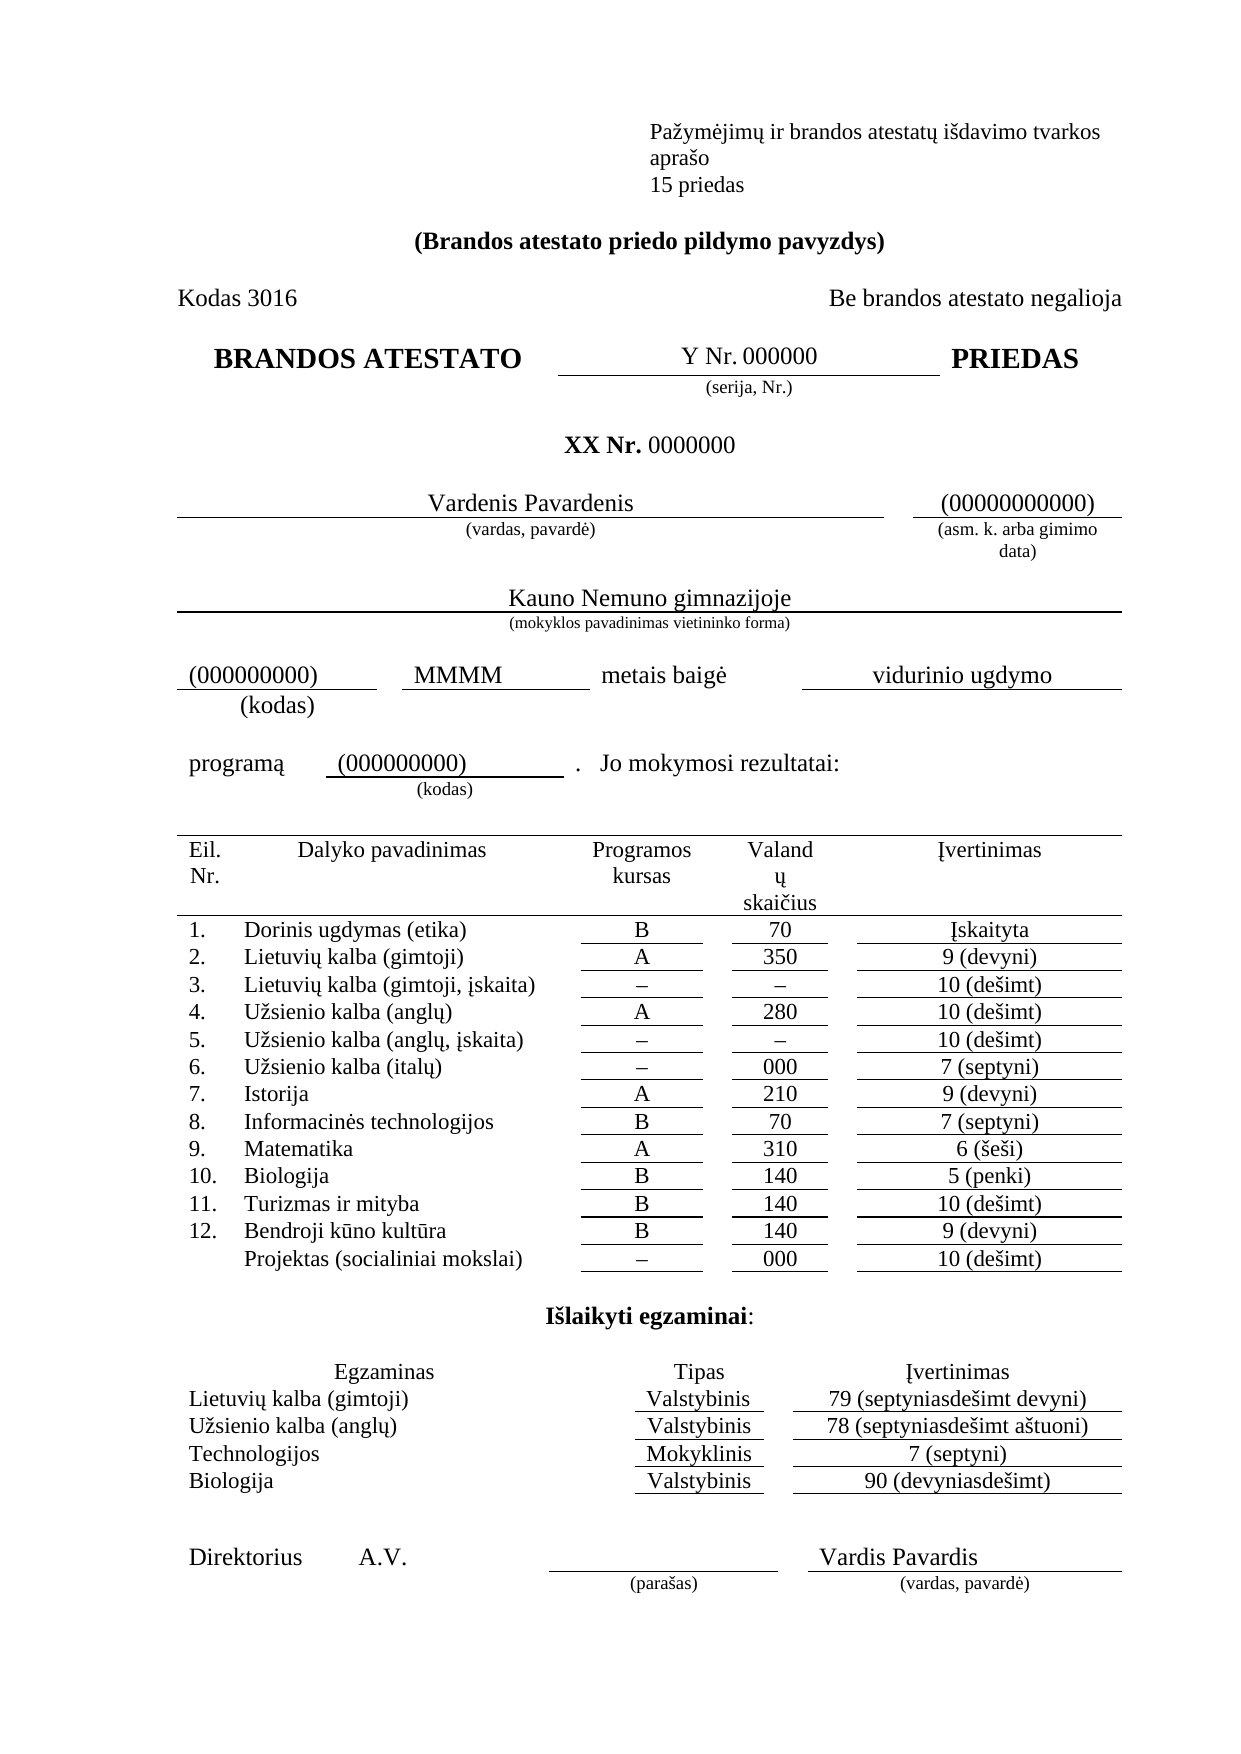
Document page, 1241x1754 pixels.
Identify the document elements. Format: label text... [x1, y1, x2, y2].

table_cell 140 [732, 1218, 828, 1244]
table_cell 9 (devyni) [857, 1218, 1122, 1244]
table_cell (serija, Nr.) [558, 376, 940, 409]
table_header Jo mokymosi rezultatai: [589, 748, 1093, 776]
table_cell [703, 997, 732, 1024]
table_cell 7 (septyni) [793, 1440, 1122, 1466]
table_cell [764, 1411, 793, 1438]
table_cell [703, 1052, 732, 1079]
table_cell 7 (septyni) [857, 1108, 1122, 1134]
table_cell Technologijos [177, 1439, 591, 1466]
table_cell [703, 1189, 732, 1216]
table_cell Valstybinis [635, 1467, 764, 1493]
table_cell [551, 943, 581, 970]
table_cell 210 [732, 1080, 828, 1107]
table_cell (kodas) [177, 690, 377, 719]
table_cell [703, 1134, 732, 1162]
table_cell [802, 690, 1122, 719]
table_cell 78 (septyniasdešimt aštuoni) [793, 1412, 1122, 1438]
text aprašo [649, 144, 1122, 171]
table_cell [564, 776, 588, 806]
table_cell (kodas) [326, 778, 563, 806]
table_header [764, 1359, 793, 1385]
table_cell [828, 1244, 857, 1271]
table_header Įvertinimas [857, 836, 1122, 915]
table_cell 10 (dešimt) [857, 998, 1122, 1024]
table_header Tipas [635, 1359, 764, 1385]
table_cell 3. [177, 970, 233, 997]
table_header Kauno Nemuno gimnazijoje [177, 583, 1122, 611]
table_cell Turizmas ir mityba [233, 1189, 551, 1216]
table_header [506, 1542, 549, 1571]
table_cell [703, 1107, 732, 1134]
table_cell 4. [177, 997, 233, 1024]
table_cell [551, 1052, 581, 1079]
table_cell [703, 970, 732, 997]
table_cell 10 (dešimt) [857, 971, 1122, 997]
table_cell 5 (penki) [857, 1163, 1122, 1189]
table_cell 10 (dešimt) [857, 1245, 1122, 1271]
table_header [377, 660, 402, 689]
table_cell Užsienio kalba (anglų) [177, 1411, 591, 1438]
table_cell [551, 1216, 581, 1244]
table_cell [551, 1134, 581, 1162]
table_cell [764, 1385, 793, 1411]
table_cell Užsienio kalba (italų) [233, 1052, 551, 1079]
table_cell [777, 689, 802, 719]
table_cell [703, 1162, 732, 1189]
table_header (00000000000) [913, 488, 1122, 517]
table_cell A [581, 944, 703, 970]
table_cell [828, 1134, 857, 1162]
text (mokyklos pavadinimas vietininko forma) [177, 613, 1122, 632]
table_cell Bendroji kūno kultūra [233, 1216, 551, 1244]
table_cell Lietuvių kalba (gimtoji) [233, 943, 551, 970]
table_cell 9 (devyni) [857, 1080, 1122, 1107]
table_cell A [581, 1080, 703, 1107]
table_cell Istorija [233, 1079, 551, 1107]
table_cell 10 (dešimt) [857, 1190, 1122, 1216]
table_cell B [581, 1190, 703, 1216]
table_cell 11. [177, 1189, 233, 1216]
table_cell [703, 1216, 732, 1244]
table_cell [884, 517, 913, 561]
table_cell Lietuvių kalba (gimtoji, įskaita) [233, 970, 551, 997]
table_cell [177, 1571, 506, 1601]
table_cell B [581, 1163, 703, 1189]
table_cell Biologija [233, 1162, 551, 1189]
table_header [551, 836, 581, 915]
table_cell [551, 1162, 581, 1189]
table_cell [551, 1025, 581, 1052]
table_cell 10. [177, 1162, 233, 1189]
table_cell [506, 1571, 549, 1601]
table_cell 9. [177, 1134, 233, 1162]
table_cell – [732, 971, 828, 997]
table_cell [402, 690, 590, 719]
table_cell B [581, 916, 703, 942]
table_cell 70 [732, 1108, 828, 1134]
table_cell [828, 1107, 857, 1134]
table_cell 5. [177, 1025, 233, 1052]
table_header [828, 836, 857, 915]
table_cell 10 (dešimt) [857, 1026, 1122, 1052]
table_cell [590, 689, 777, 719]
table_cell 6 (šeši) [857, 1135, 1122, 1162]
text 15 priedas [649, 171, 1122, 197]
table_cell 90 (devyniasdešimt) [793, 1467, 1122, 1493]
table_cell [589, 776, 1093, 806]
table_header Eil. Nr. [177, 836, 233, 915]
table_cell 350 [732, 944, 828, 970]
table_cell (asm. k. arba gimimo data) [913, 518, 1122, 561]
table_cell [177, 1244, 233, 1271]
table_cell – [732, 1026, 828, 1052]
table_header programą [177, 748, 326, 776]
table_cell 140 [732, 1190, 828, 1216]
table_header [591, 1359, 634, 1385]
table_cell 6. [177, 1052, 233, 1079]
table_cell [703, 916, 732, 942]
table_cell 140 [732, 1163, 828, 1189]
table_cell – [581, 1245, 703, 1271]
table_cell [828, 1025, 857, 1052]
table_cell Lietuvių kalba (gimtoji) [177, 1385, 591, 1411]
table_cell [551, 997, 581, 1024]
table_header Egzaminas [177, 1359, 591, 1385]
table_cell 000 [732, 1053, 828, 1079]
table_cell Dorinis ugdymas (etika) [233, 916, 551, 942]
table_header Valandų skaičius [732, 836, 828, 915]
table_cell 9 (devyni) [857, 944, 1122, 970]
table_cell [764, 1439, 793, 1466]
table_cell 12. [177, 1216, 233, 1244]
table_cell (vardas, pavardė) [808, 1572, 1122, 1601]
table_header [778, 1542, 808, 1571]
table_cell 310 [732, 1135, 828, 1162]
table_cell [177, 776, 326, 806]
table_cell (vardas, pavardė) [177, 518, 884, 561]
table_cell [177, 375, 558, 409]
table_cell A [581, 998, 703, 1024]
table_cell 7. [177, 1079, 233, 1107]
table_cell Projektas (socialiniai mokslai) [233, 1244, 551, 1271]
text Išlaikyti egzaminai: [177, 1301, 1122, 1330]
table_cell B [581, 1218, 703, 1244]
table_cell [828, 1079, 857, 1107]
table_cell [828, 997, 857, 1024]
table_cell A [581, 1135, 703, 1162]
table_header Dalyko pavadinimas [233, 836, 551, 915]
table_cell 8. [177, 1107, 233, 1134]
table_header Vardis Pavardis [808, 1542, 1122, 1571]
table_cell [828, 916, 857, 942]
table_cell [828, 1052, 857, 1079]
table_header (000000000) [177, 660, 377, 689]
table_header [703, 836, 732, 915]
table_cell 70 [732, 916, 828, 942]
table_header BRANDOS ATESTATO [177, 341, 558, 374]
table_cell [828, 1216, 857, 1244]
table_header metais baigė [590, 660, 777, 689]
table_header PRIEDAS [940, 341, 1122, 374]
table_header MMMM [402, 660, 590, 689]
table_cell [551, 1107, 581, 1134]
table_header [549, 1542, 778, 1571]
table_cell [591, 1466, 634, 1493]
table_cell 79 (septyniasdešimt devyni) [793, 1385, 1122, 1411]
table_header (000000000) [326, 748, 563, 776]
table_cell – [581, 971, 703, 997]
table_cell [778, 1571, 808, 1601]
table_header [884, 488, 913, 517]
table_header Direktorius A.V. [177, 1542, 506, 1571]
table_cell [591, 1411, 634, 1438]
table_header Vardenis Pavardenis [177, 488, 884, 517]
table_cell – [581, 1053, 703, 1079]
table_cell (parašas) [549, 1572, 778, 1601]
table_cell [551, 1079, 581, 1107]
table_cell [551, 1244, 581, 1271]
table_cell B [581, 1108, 703, 1134]
table_cell Biologija [177, 1466, 591, 1493]
table_cell Mokyklinis [635, 1440, 764, 1466]
table_cell [703, 1025, 732, 1052]
table_cell 000 [732, 1245, 828, 1271]
table_cell [703, 1079, 732, 1107]
table_cell Valstybinis [635, 1385, 764, 1411]
table_cell [377, 689, 402, 719]
table_cell 1. [177, 916, 233, 942]
table_cell [828, 1189, 857, 1216]
table_cell [828, 943, 857, 970]
table_cell [828, 1162, 857, 1189]
table_cell 2. [177, 943, 233, 970]
table_header Y Nr. 000000 [558, 341, 940, 374]
text Kodas 3016 Be brandos atestato negalioja [177, 283, 1122, 312]
table_cell Valstybinis [635, 1412, 764, 1438]
table_cell Užsienio kalba (anglų, įskaita) [233, 1025, 551, 1052]
table_header Įvertinimas [793, 1359, 1122, 1385]
table_cell [703, 943, 732, 970]
table_cell – [581, 1026, 703, 1052]
table_cell Užsienio kalba (anglų) [233, 997, 551, 1024]
table_cell [703, 1244, 732, 1271]
table_cell 280 [732, 998, 828, 1024]
table_header [777, 660, 802, 689]
text Pažymėjimų ir brandos atestatų išdavimo tvarkos [649, 118, 1122, 144]
table_cell 7 (septyni) [857, 1053, 1122, 1079]
table_header Programos kursas [581, 836, 703, 915]
table_cell [591, 1385, 634, 1411]
table_cell [551, 916, 581, 942]
text (Brandos atestato priedo pildymo pavyzdys) [177, 226, 1122, 255]
text XX Nr. 0000000 [177, 431, 1122, 459]
table_header vidurinio ugdymo [802, 660, 1122, 689]
table_cell [764, 1466, 793, 1493]
table_cell [828, 970, 857, 997]
table_cell Informacinės technologijos [233, 1107, 551, 1134]
table_cell [551, 1189, 581, 1216]
table_cell [940, 375, 1122, 409]
table_header . [564, 748, 588, 776]
table_cell [551, 970, 581, 997]
table_cell Matematika [233, 1134, 551, 1162]
table_cell Įskaityta [857, 916, 1122, 942]
table_cell [591, 1439, 634, 1466]
